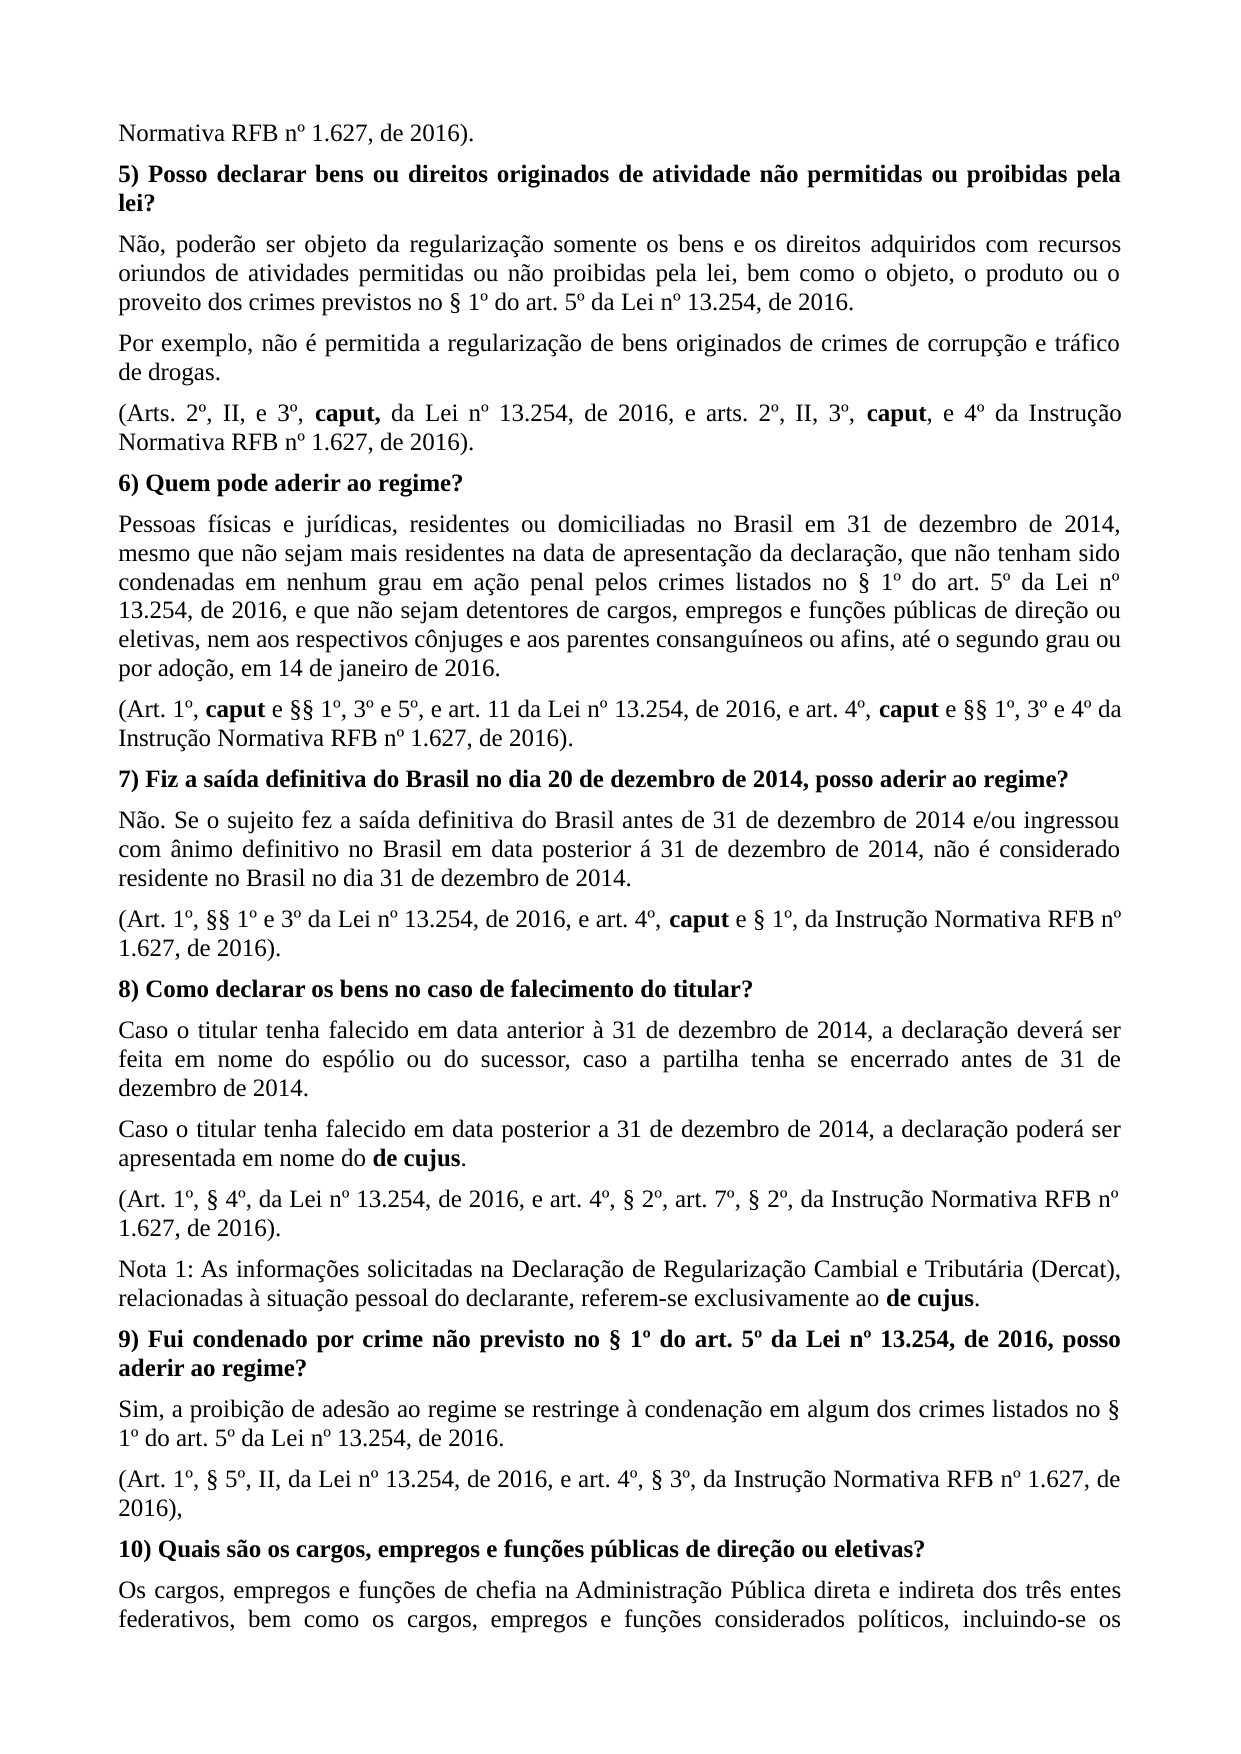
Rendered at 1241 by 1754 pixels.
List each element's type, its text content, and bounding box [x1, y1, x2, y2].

text Sim, a proibição de adesão ao regime se restringe à condenação em algum dos crimes listados no § 1º do art. 5º da Lei nº 13.254, de 2016. [118, 1394, 1122, 1452]
text (Art. 1º, § 4º, da Lei nº 13.254, de 2016, e art. 4º, § 2º, art. 7º, § 2º, da Instrução Normativa RFB nº 1.627, de 2016). [118, 1184, 1122, 1242]
text (Arts. 2º, II, e 3º, caput, da Lei nº 13.254, de 2016, e arts. 2º, II, 3º, caput, e 4º da Instrução Normativa RFB nº 1.627, de 2016). [118, 398, 1122, 456]
text 6) Quem pode aderir ao regime? [118, 468, 1122, 497]
text Caso o titular tenha falecido em data posterior a 31 de dezembro de 2014, a declaração poderá ser apresentada em nome do de cujus. [118, 1114, 1122, 1172]
text 7) Fiz a saída definitiva do Brasil no dia 20 de dezembro de 2014, posso aderir ao regime? [118, 764, 1122, 793]
text 10) Quais são os cargos, empregos e funções públicas de direção ou eletivas? [118, 1534, 1122, 1563]
text Caso o titular tenha falecido em data anterior à 31 de dezembro de 2014, a declaração deverá ser feita em nome do espólio ou do sucessor, caso a partilha tenha se encerrado antes de 31 de dezembro de 2014. [118, 1016, 1122, 1102]
text Nota 1: As informações solicitadas na Declaração de Regularização Cambial e Tributária (Dercat), relacionadas à situação pessoal do declarante, referem-se exclusivamente ao de cujus. [118, 1254, 1122, 1312]
text (Art. 1º, § 5º, II, da Lei nº 13.254, de 2016, e art. 4º, § 3º, da Instrução Normativa RFB nº 1.627, de 2016), [118, 1464, 1122, 1522]
text Pessoas físicas e jurídicas, residentes ou domiciliadas no Brasil em 31 de dezembro de 2014, mesmo que não sejam mais residentes na data de apresentação da declaração, que não tenham sido condenadas em nenhum grau em ação penal pelos crimes listados no § 1º do art. 5º da Lei nº 13.254, de 2016, e que não sejam detentores de cargos, empregos e funções públicas de direção ou eletivas, nem aos respectivos cônjuges e aos parentes consanguíneos ou afins, até o segundo grau ou por adoção, em 14 de janeiro de 2016. [118, 509, 1122, 682]
text (Art. 1º, caput e §§ 1º, 3º e 5º, e art. 11 da Lei nº 13.254, de 2016, e art. 4º, caput e §§ 1º, 3º e 4º da Instrução Normativa RFB nº 1.627, de 2016). [118, 694, 1122, 752]
text Não. Se o sujeito fez a saída definitiva do Brasil antes de 31 de dezembro de 2014 e/ou ingressou com ânimo definitivo no Brasil em data posterior á 31 de dezembro de 2014, não é considerado residente no Brasil no dia 31 de dezembro de 2014. [118, 806, 1122, 892]
text Normativa RFB nº 1.627, de 2016). [118, 118, 1122, 147]
text Os cargos, empregos e funções de chefia na Administração Pública direta e indireta dos três entes federativos, bem como os cargos, empregos e funções considerados políticos, incluindo-se os [118, 1576, 1122, 1633]
text Não, poderão ser objeto da regularização somente os bens e os direitos adquiridos com recursos oriundos de atividades permitidas ou não proibidas pela lei, bem como o objeto, o produto ou o proveito dos crimes previstos no § 1º do art. 5º da Lei nº 13.254, de 2016. [118, 229, 1122, 316]
text Por exemplo, não é permitida a regularização de bens originados de crimes de corrupção e tráfico de drogas. [118, 328, 1122, 386]
text (Art. 1º, §§ 1º e 3º da Lei nº 13.254, de 2016, e art. 4º, caput e § 1º, da Instrução Normativa RFB nº 1.627, de 2016). [118, 904, 1122, 962]
text 5) Posso declarar bens ou direitos originados de atividade não permitidas ou proibidas pela lei? [118, 159, 1122, 217]
text 8) Como declarar os bens no caso de falecimento do titular? [118, 974, 1122, 1003]
text 9) Fui condenado por crime não previsto no § 1º do art. 5º da Lei nº 13.254, de 2016, posso aderir ao regime? [118, 1324, 1122, 1382]
